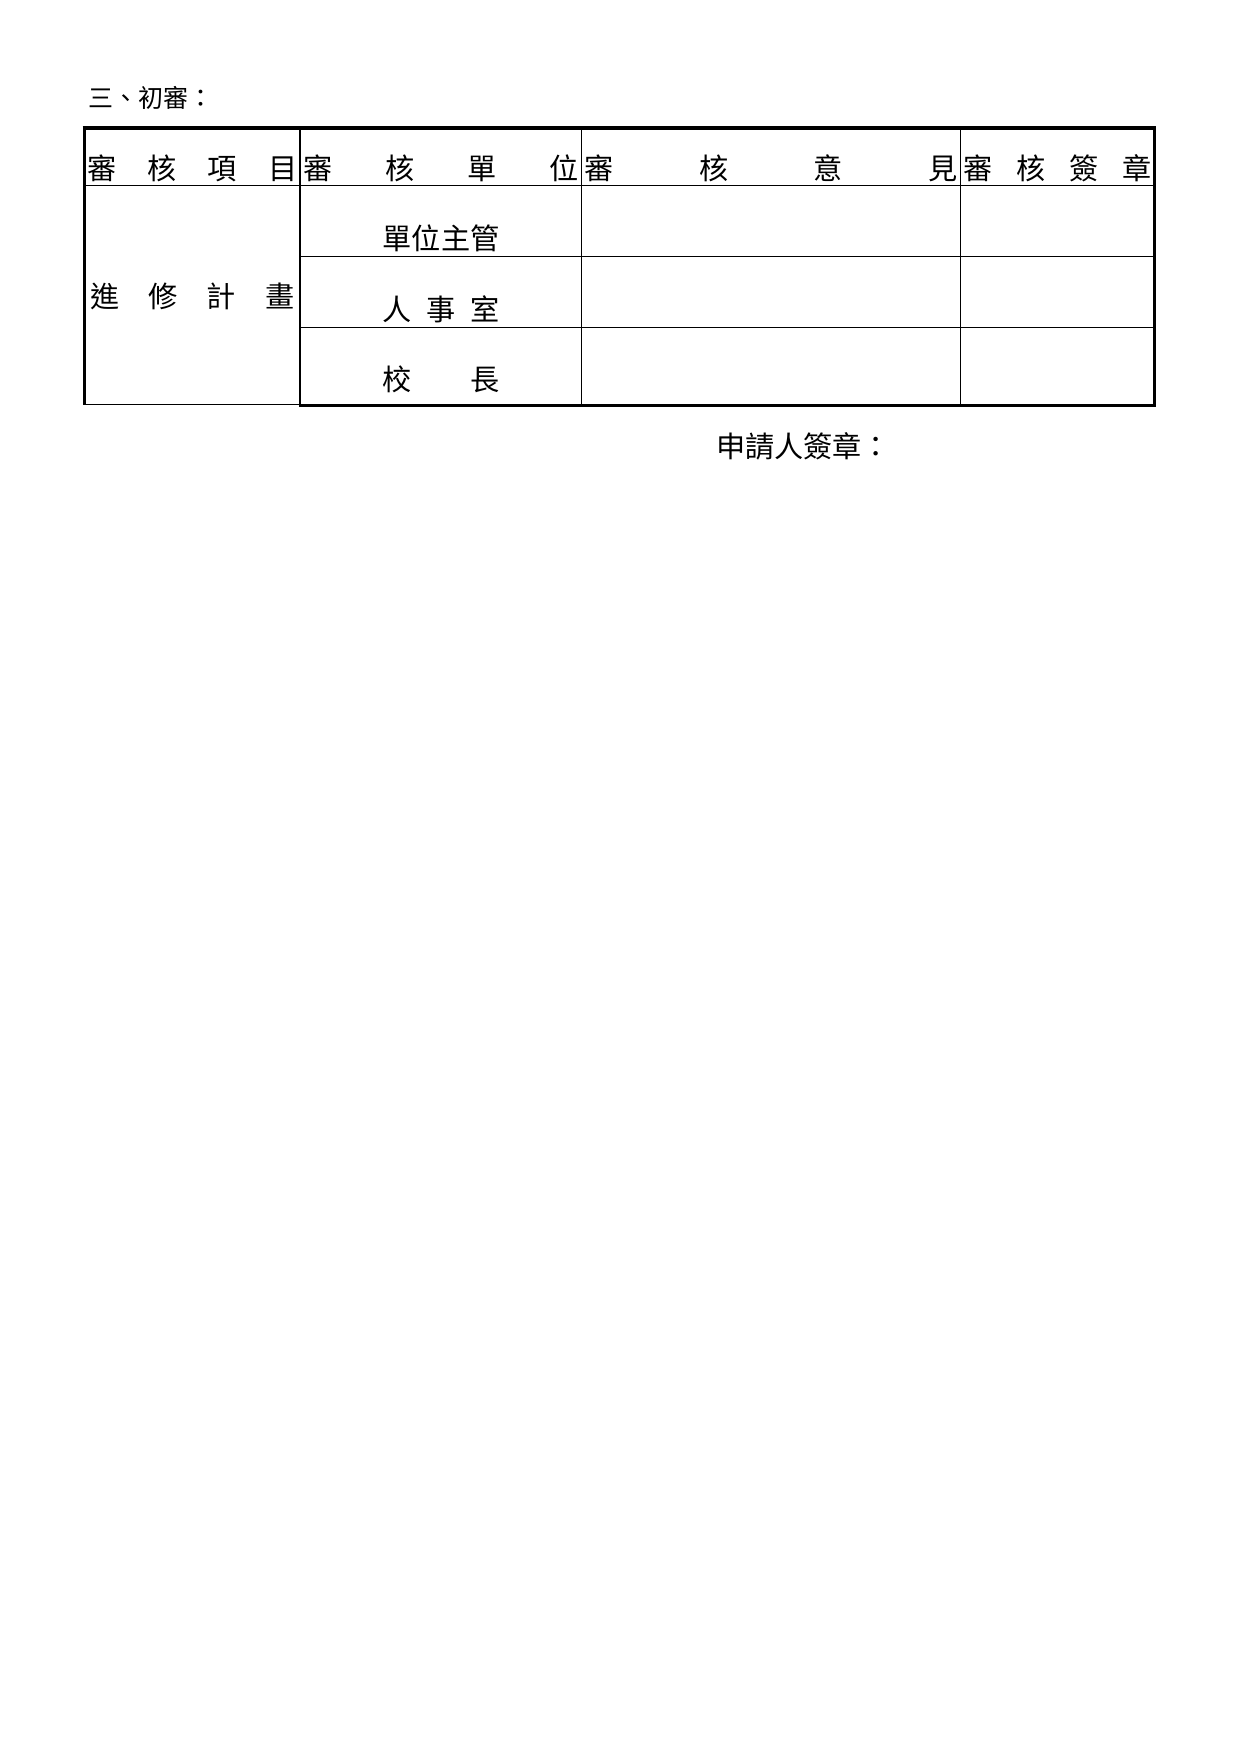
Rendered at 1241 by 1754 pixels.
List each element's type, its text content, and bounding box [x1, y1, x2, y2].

table_cell 單位主管 [301, 186, 581, 256]
table_header 審核簽章 [961, 130, 1153, 185]
table_header 審核意見 [582, 130, 960, 185]
table_cell [961, 328, 1153, 404]
text 三、初審： [89, 78, 1152, 115]
table_cell [961, 257, 1153, 327]
table_cell 校長 [301, 328, 581, 404]
table_header 審核項目 [86, 130, 299, 185]
table_cell [582, 257, 960, 327]
table_cell 人事室 [301, 257, 581, 327]
table_cell 進 修 計 畫 [86, 186, 299, 404]
table_header 審核單位 [301, 130, 581, 185]
text 申請人簽章： [89, 407, 1152, 482]
table_cell [582, 186, 960, 256]
table_cell [961, 186, 1153, 256]
table_cell [582, 328, 960, 404]
